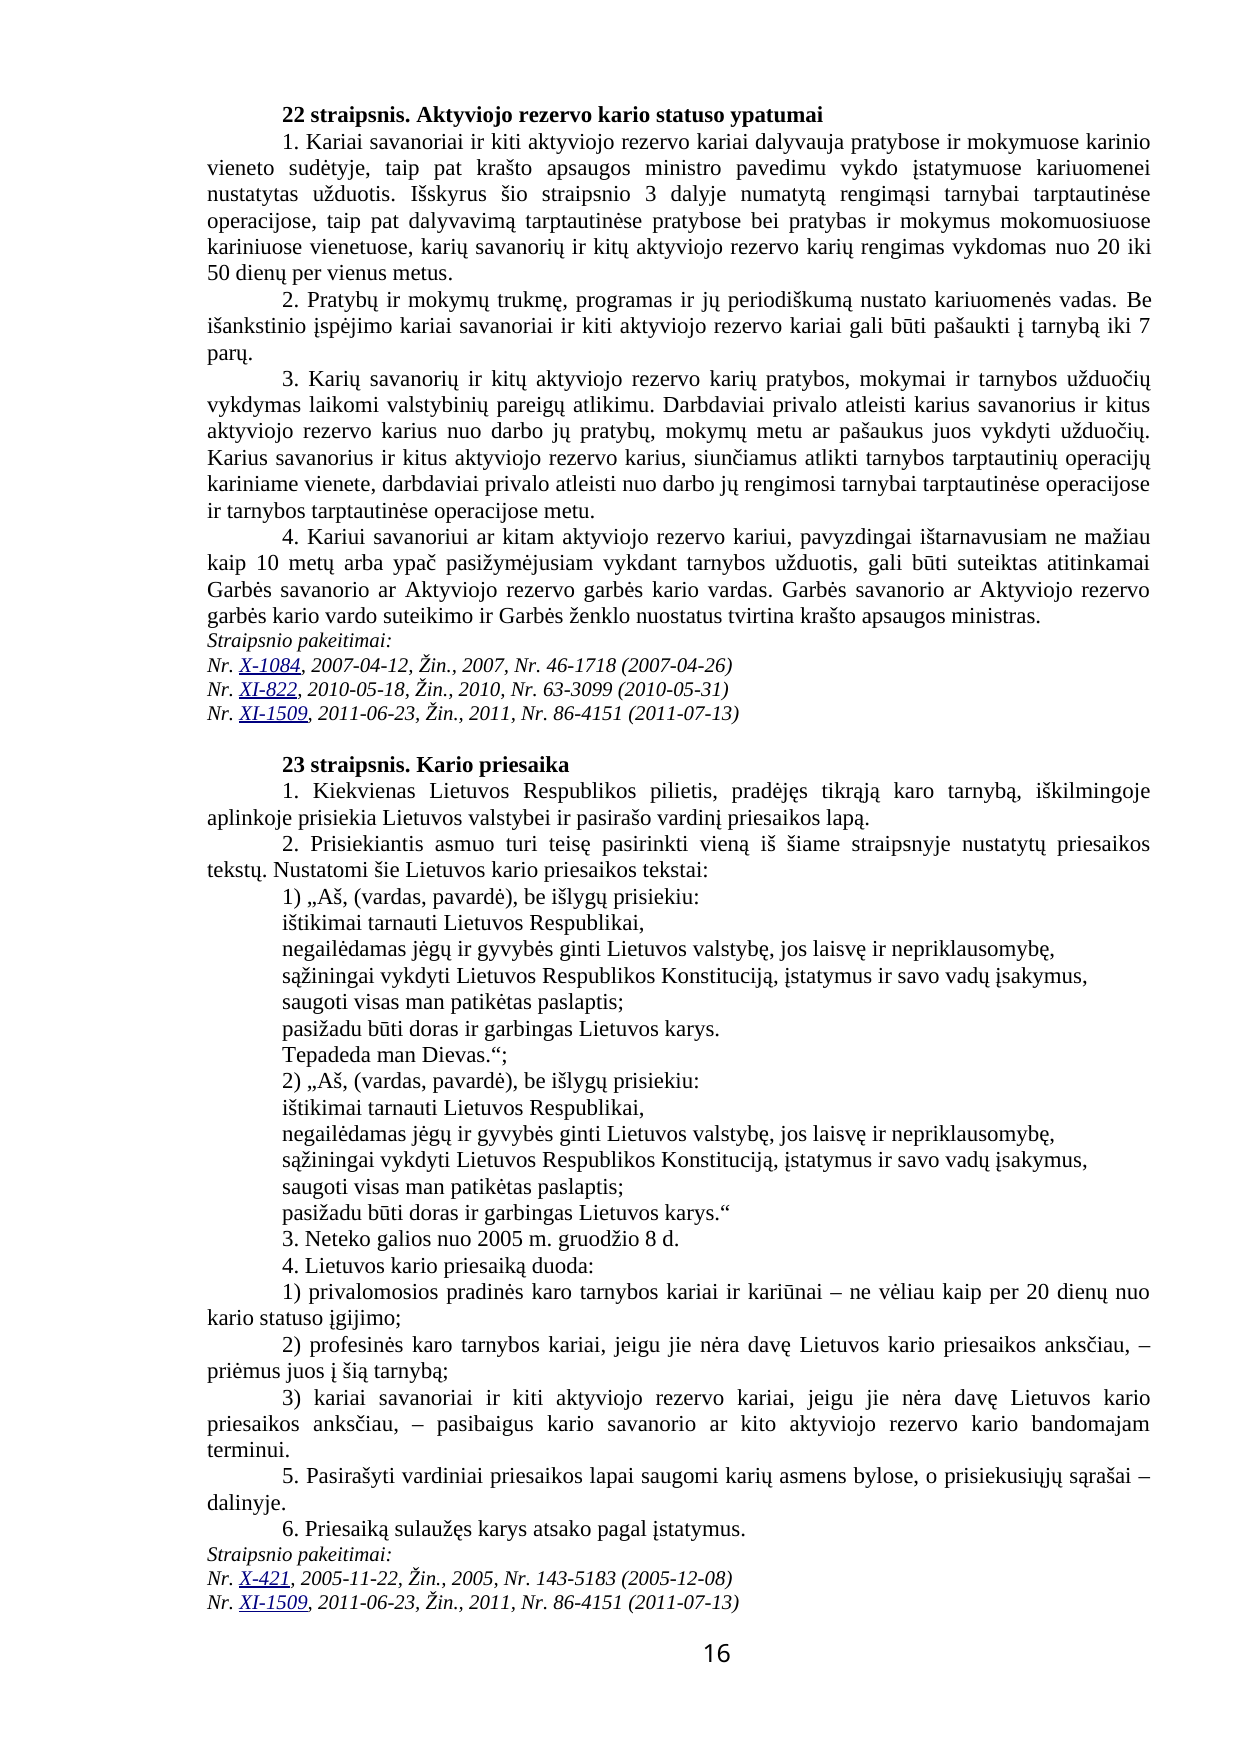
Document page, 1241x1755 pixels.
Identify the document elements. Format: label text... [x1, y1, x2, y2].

text saugoti visas man patikėtas paslaptis; [207, 1173, 1152, 1199]
text 1) „Aš, (vardas, pavardė), be išlygų prisiekiu: [207, 883, 1152, 909]
text 4. Kariui savanoriui ar kitam aktyviojo rezervo kariui, pavyzdingai ištarnavusiam ne mažiau kaip 10 metų arba ypač pasižymėjusiam vykdant tarnybos užduotis, gali būti suteiktas atitinkamai Garbės savanorio ar Aktyviojo rezervo garbės kario vardas. Garbės savanorio ar Aktyviojo rezervo garbės kario vardo suteikimo ir Garbės ženklo nuostatus tvirtina krašto apsaugos ministras. [207, 523, 1152, 628]
text pasižadu būti doras ir garbingas Lietuvos karys. [207, 1014, 1152, 1041]
text sąžiningai vykdyti Lietuvos Respublikos Konstituciją, įstatymus ir savo vadų įsakymus, [207, 962, 1152, 988]
text Nr. X-1084, 2007-04-12, Žin., 2007, Nr. 46-1718 (2007-04-26) [207, 652, 1152, 677]
text sąžiningai vykdyti Lietuvos Respublikos Konstituciją, įstatymus ir savo vadų įsakymus, [207, 1146, 1152, 1173]
text Nr. XI-822, 2010-05-18, Žin., 2010, Nr. 63-3099 (2010-05-31) [207, 677, 1152, 701]
text Tepadeda man Dievas.“; [207, 1041, 1152, 1067]
text 2. Prisiekiantis asmuo turi teisę pasirinkti vieną iš šiame straipsnyje nustatytų priesaikos tekstų. Nustatomi šie Lietuvos kario priesaikos tekstai: [207, 830, 1152, 883]
text 5. Pasirašyti vardiniai priesaikos lapai saugomi karių asmens bylose, o prisiekusiųjų sąrašai – dalinyje. [207, 1463, 1152, 1515]
text 22 straipsnis. Aktyviojo rezervo kario statuso ypatumai [207, 101, 1152, 128]
text ištikimai tarnauti Lietuvos Respublikai, [207, 1094, 1152, 1120]
text 3. Karių savanorių ir kitų aktyviojo rezervo karių pratybos, mokymai ir tarnybos užduočių vykdymas laikomi valstybinių pareigų atlikimu. Darbdaviai privalo atleisti karius savanorius ir kitus aktyviojo rezervo karius nuo darbo jų pratybų, mokymų metu ar pašaukus juos vykdyti užduočių. Karius savanorius ir kitus aktyviojo rezervo karius, siunčiamus atlikti tarnybos tarptautinių operacijų kariniame vienete, darbdaviai privalo atleisti nuo darbo jų rengimosi tarnybai tarptautinėse operacijose ir tarnybos tarptautinėse operacijose metu. [207, 365, 1152, 523]
text Nr. XI-1509, 2011-06-23, Žin., 2011, Nr. 86-4151 (2011-07-13) [207, 701, 1152, 725]
text Nr. XI-1509, 2011-06-23, Žin., 2011, Nr. 86-4151 (2011-07-13) [207, 1590, 1152, 1614]
text 2. Pratybų ir mokymų trukmę, programas ir jų periodiškumą nustato kariuomenės vadas. Be išankstinio įspėjimo kariai savanoriai ir kiti aktyviojo rezervo kariai gali būti pašaukti į tarnybą iki 7 parų. [207, 286, 1152, 365]
text 23 straipsnis. Kario priesaika [207, 751, 1152, 777]
text pasižadu būti doras ir garbingas Lietuvos karys.“ [207, 1199, 1152, 1225]
text 1) privalomosios pradinės karo tarnybos kariai ir kariūnai – ne vėliau kaip per 20 dienų nuo kario statuso įgijimo; [207, 1278, 1152, 1331]
text negailėdamas jėgų ir gyvybės ginti Lietuvos valstybę, jos laisvę ir nepriklausomybę, [207, 1120, 1152, 1146]
text 3) kariai savanoriai ir kiti aktyviojo rezervo kariai, jeigu jie nėra davę Lietuvos kario priesaikos anksčiau, – pasibaigus kario savanorio ar kito aktyviojo rezervo kario bandomajam terminui. [207, 1383, 1152, 1463]
text Straipsnio pakeitimai: [207, 1542, 1152, 1566]
text 2) „Aš, (vardas, pavardė), be išlygų prisiekiu: [207, 1067, 1152, 1094]
text saugoti visas man patikėtas paslaptis; [207, 988, 1152, 1014]
text ištikimai tarnauti Lietuvos Respublikai, [207, 909, 1152, 936]
text Straipsnio pakeitimai: [207, 628, 1152, 652]
text 1. Kariai savanoriai ir kiti aktyviojo rezervo kariai dalyvauja pratybose ir mokymuose karinio vieneto sudėtyje, taip pat krašto apsaugos ministro pavedimu vykdo įstatymuose kariuomenei nustatytas užduotis. Išskyrus šio straipsnio 3 dalyje numatytą rengimąsi tarnybai tarptautinėse operacijose, taip pat dalyvavimą tarptautinėse pratybose bei pratybas ir mokymus mokomuosiuose kariniuose vienetuose, karių savanorių ir kitų aktyviojo rezervo karių rengimas vykdomas nuo 20 iki 50 dienų per vienus metus. [207, 128, 1152, 286]
text 1. Kiekvienas Lietuvos Respublikos pilietis, pradėjęs tikrąją karo tarnybą, iškilmingoje aplinkoje prisiekia Lietuvos valstybei ir pasirašo vardinį priesaikos lapą. [207, 777, 1152, 830]
text 6. Priesaiką sulaužęs karys atsako pagal įstatymus. [207, 1515, 1152, 1542]
text Nr. X-421, 2005-11-22, Žin., 2005, Nr. 143-5183 (2005-12-08) [207, 1566, 1152, 1590]
text 2) profesinės karo tarnybos kariai, jeigu jie nėra davę Lietuvos kario priesaikos anksčiau, – priėmus juos į šią tarnybą; [207, 1331, 1152, 1383]
text negailėdamas jėgų ir gyvybės ginti Lietuvos valstybę, jos laisvę ir nepriklausomybę, [207, 936, 1152, 962]
text 4. Lietuvos kario priesaiką duoda: [207, 1252, 1152, 1278]
text 3. Neteko galios nuo 2005 m. gruodžio 8 d. [207, 1225, 1152, 1252]
